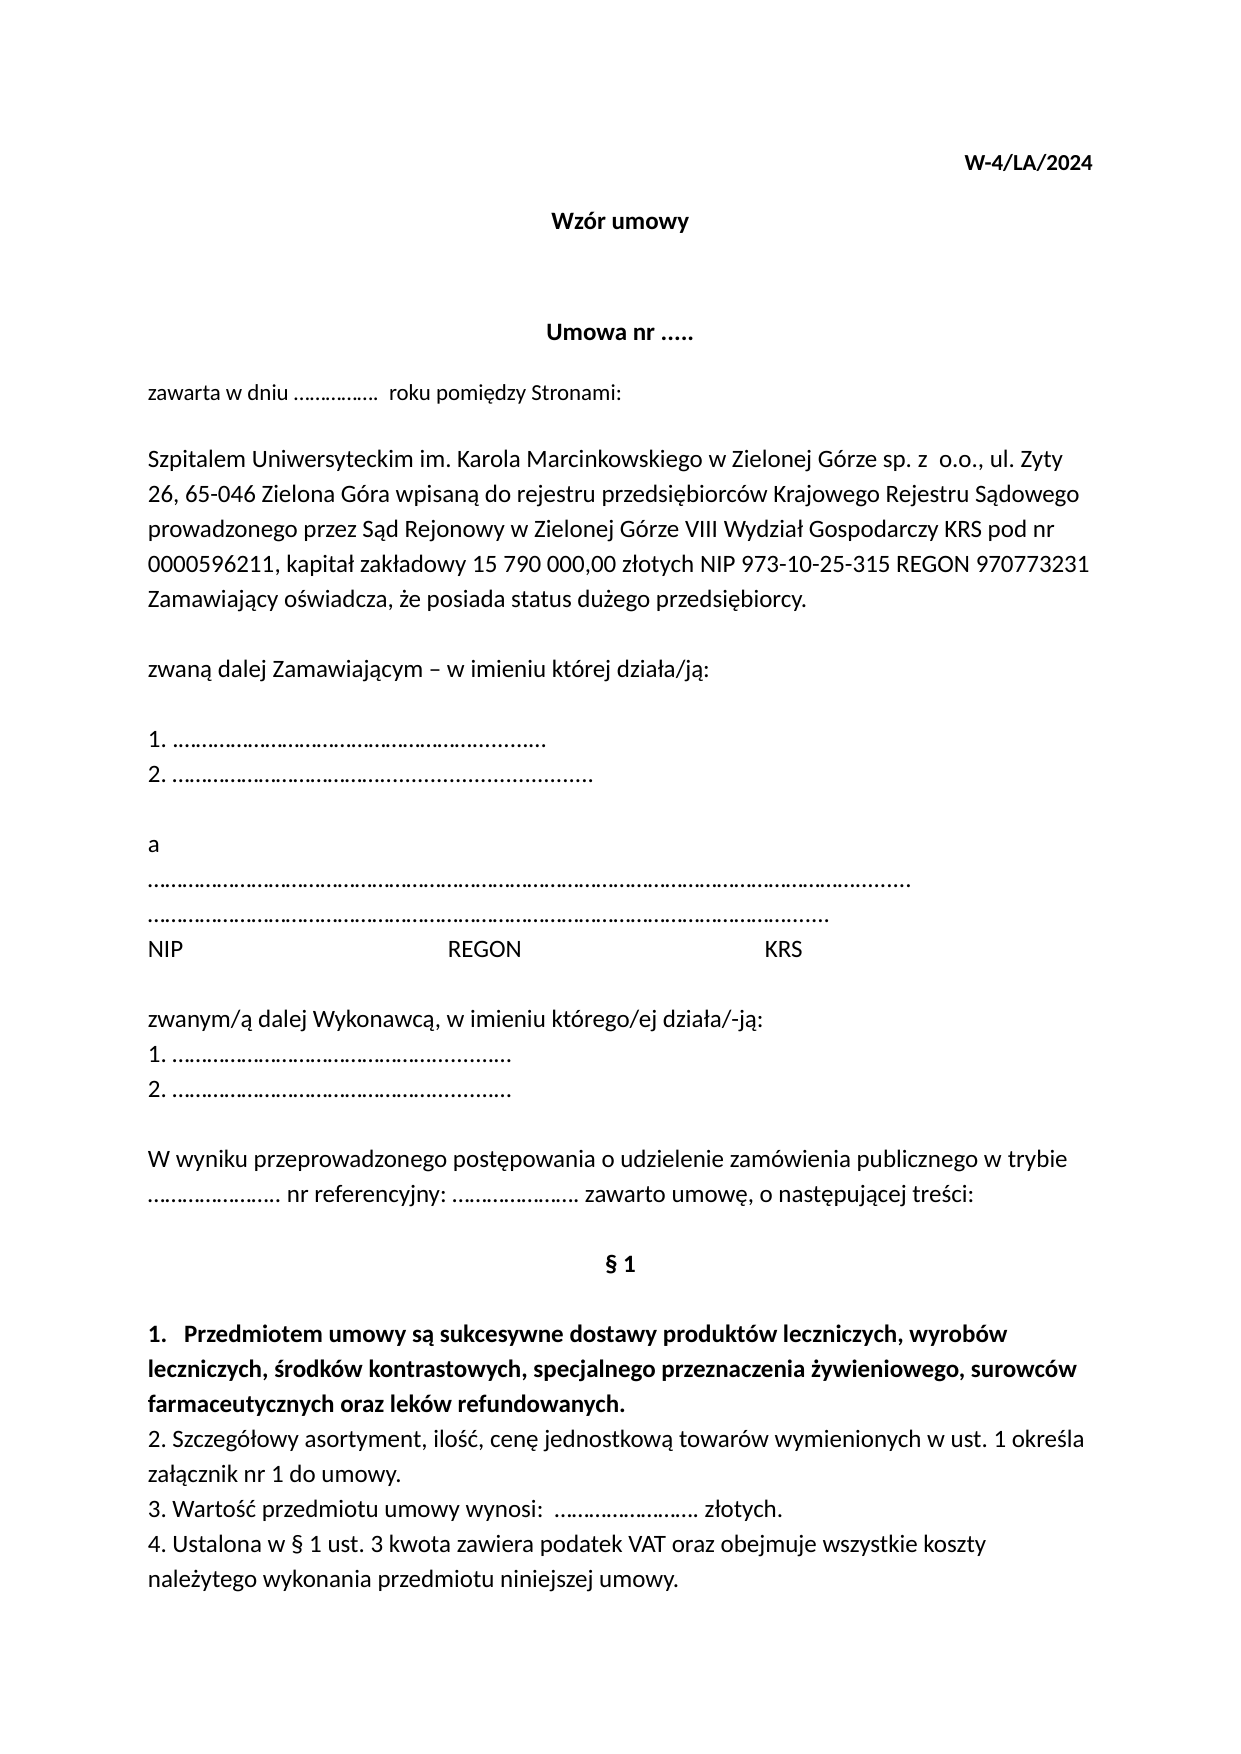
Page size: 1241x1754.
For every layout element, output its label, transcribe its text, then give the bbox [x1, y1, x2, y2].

text a [148, 828, 1093, 858]
text Szpitalem Uniwersyteckim im. Karola Marcinkowskiego w Zielonej Górze sp. z o.o., ul. Zyty 26, 65-046 Zielona Góra wpisaną do rejestru przedsiębiorców Krajowego Rejestru Sądowego prowadzonego przez Sąd Rejonowy w Zielonej Górze VIII Wydział Gospodarczy KRS pod nr 0000596211, kapitał zakładowy 15 790 000,00 złotych NIP 973-10-25-315 REGON 970773231 [148, 443, 1093, 578]
text W wyniku przeprowadzonego postępowania o udzielenie zamówienia publicznego w trybie ………………….. nr referencyjny: …………………. zawarto umowę, o następującej treści: [148, 1143, 1093, 1208]
text § 1 [148, 1248, 1093, 1278]
text 2. ……………………………….................................. [148, 758, 1093, 788]
text 2. Szczegółowy asortyment, ilość, cenę jednostkową towarów wymienionych w ust. 1 określa załącznik nr 1 do umowy. [148, 1423, 1093, 1488]
text 1. .…………………………………………….........… [148, 723, 1093, 753]
subtitle Umowa nr ..... [148, 316, 1093, 346]
text NIP REGON KRS [148, 933, 1093, 963]
text zwaną dalej Zamawiającym – w imieniu której działa/ją: [148, 653, 1093, 683]
text 3. Wartość przedmiotu umowy wynosi: ……………………. złotych. [148, 1493, 1093, 1523]
text 4. Ustalona w § 1 ust. 3 kwota zawiera podatek VAT oraz obejmuje wszystkie koszty należytego wykonania przedmiotu niniejszej umowy. [148, 1528, 1093, 1593]
text zawarta w dniu ……………. roku pomiędzy Stronami: [148, 378, 1093, 407]
text …………………………………………………………………………………………………………….........…………………………………………………………………………………………………....... [148, 863, 1093, 928]
subtitle Wzór umowy [148, 205, 1093, 235]
text zwanym/ą dalej Wykonawcą, w imieniu którego/ej działa/-ją: [148, 1003, 1093, 1033]
text Zamawiający oświadcza, że posiada status dużego przedsiębiorcy. [148, 583, 1093, 613]
text 2. ………………………………………..........… [148, 1073, 1093, 1103]
text 1. Przedmiotem umowy są sukcesywne dostawy produktów leczniczych, wyrobów leczniczych, środków kontrastowych, specjalnego przeznaczenia żywieniowego, surowców farmaceutycznych oraz leków refundowanych. [148, 1318, 1093, 1418]
text 1. ………………………………………..........… [148, 1038, 1093, 1068]
text W-4/LA/2024 [148, 148, 1093, 176]
